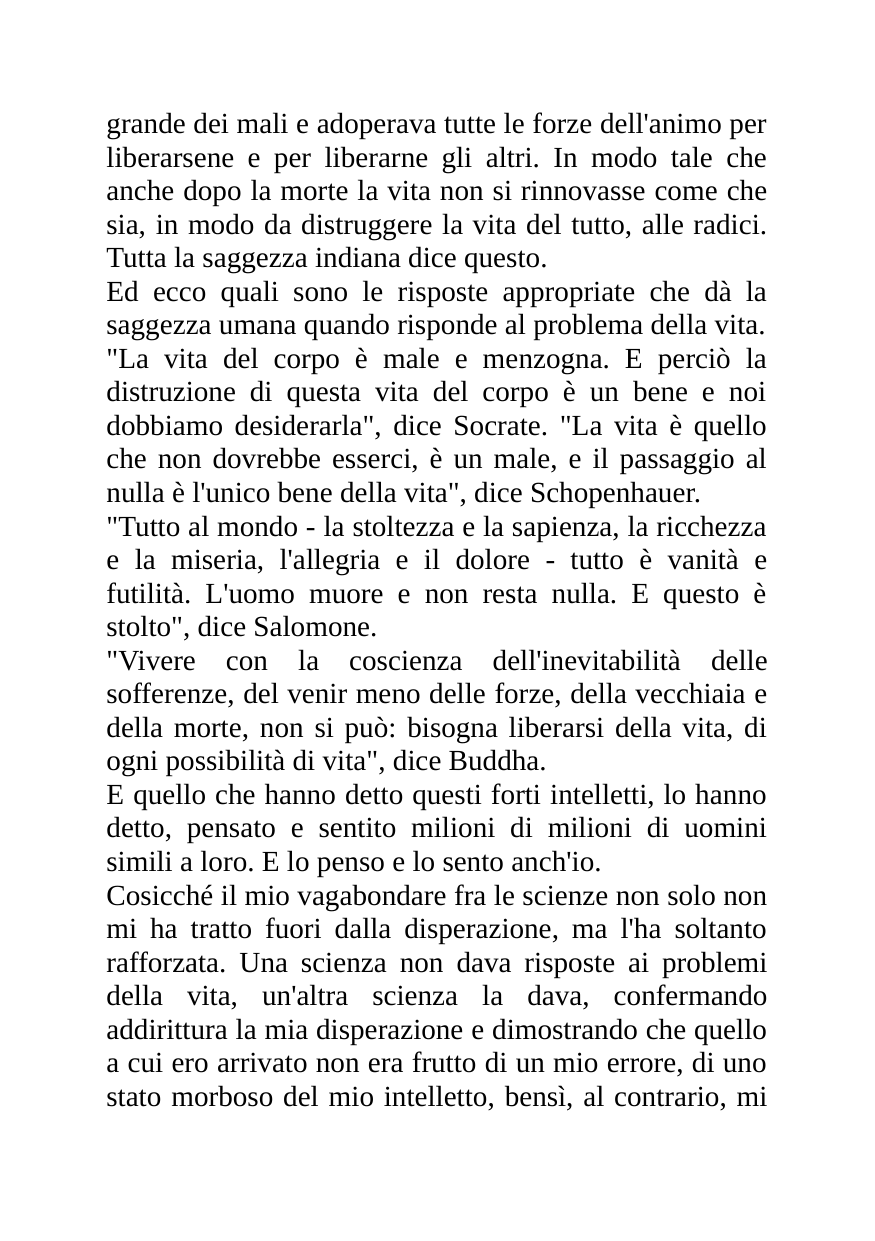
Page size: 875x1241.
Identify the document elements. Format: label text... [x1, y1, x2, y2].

text E quello che hanno detto questi forti intelletti, lo hanno detto, pensato e sentito milioni di milioni di uomini simili a loro. E lo penso e lo sento anch'io. [106, 777, 768, 878]
text "La vita del corpo è male e menzogna. E perciò la distruzione di questa vita del corpo è un bene e noi dobbiamo desiderarla", dice Socrate. "La vita è quello che non dovrebbe esserci, è un male, e il passaggio al nulla è l'unico bene della vita", dice Schopenhauer. [106, 341, 768, 509]
text "Vivere con la coscienza dell'inevitabilità delle sofferenze, del venir meno delle forze, della vecchiaia e della morte, non si può: bisogna liberarsi della vita, di ogni possibilità di vita", dice Buddha. [106, 643, 768, 777]
text Cosicché il mio vagabondare fra le scienze non solo non mi ha tratto fuori dalla disperazione, ma l'ha soltanto rafforzata. Una scienza non dava risposte ai problemi della vita, un'altra scienza la dava, confermando addirittura la mia disperazione e dimostrando che quello a cui ero arrivato non era frutto di un mio errore, di uno stato morboso del mio intelletto, bensì, al contrario, mi [106, 878, 768, 1112]
text grande dei mali e adoperava tutte le forze dell'animo per liberarsene e per liberarne gli altri. In modo tale che anche dopo la morte la vita non si rinnovasse come che sia, in modo da distruggere la vita del tutto, alle radici. Tutta la saggezza indiana dice questo. [106, 106, 768, 274]
text "Tutto al mondo - la stoltezza e la sapienza, la ricchezza e la miseria, l'allegria e il dolore - tutto è vanità e futilità. L'uomo muore e non resta nulla. E questo è stolto", dice Salomone. [106, 509, 768, 643]
text Ed ecco quali sono le risposte appropriate che dà la saggezza umana quando risponde al problema della vita. [106, 274, 768, 341]
